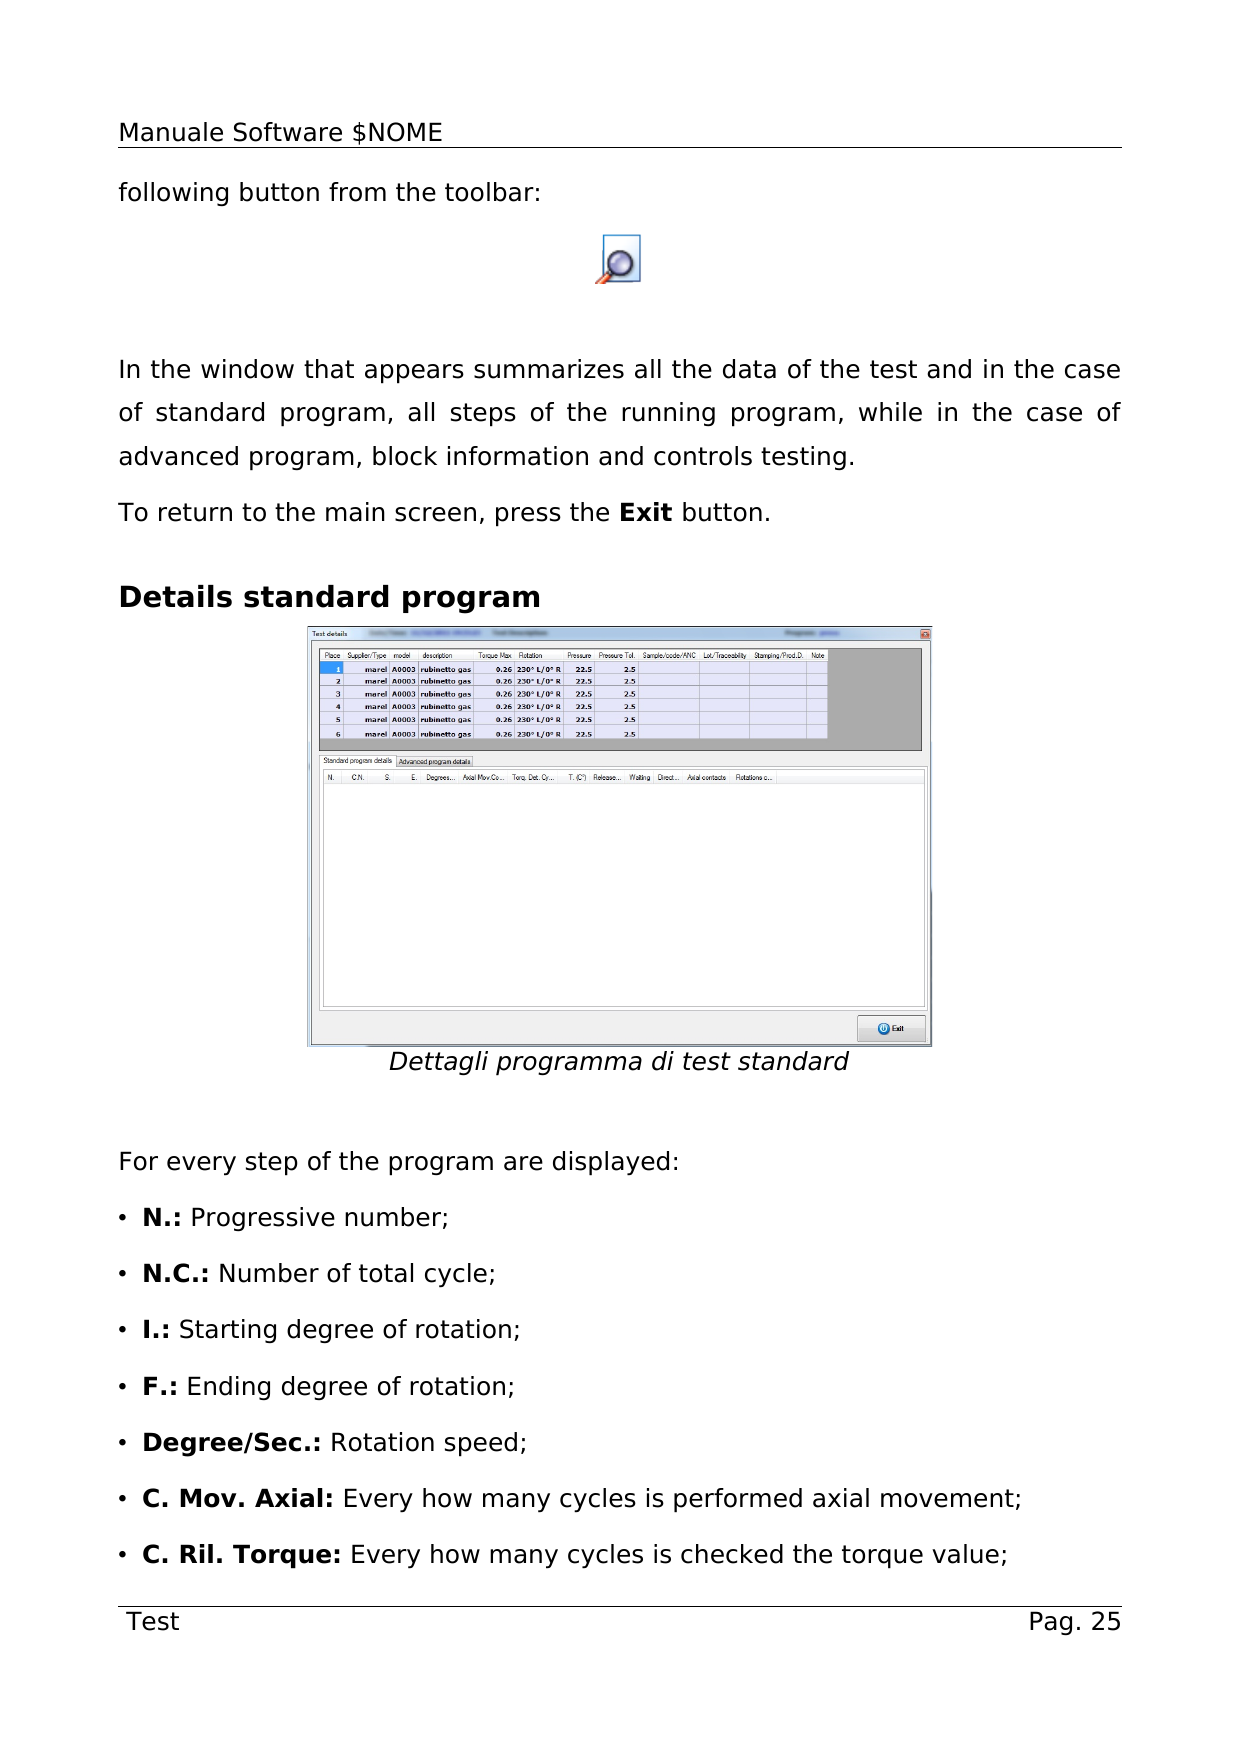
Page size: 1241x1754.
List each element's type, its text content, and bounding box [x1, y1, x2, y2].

list N.: Progressive number; [118, 1203, 1122, 1232]
text To return to the main screen, press the Exit button. [118, 499, 1122, 528]
list F.: Ending degree of rotation; [118, 1372, 1122, 1401]
list I.: Starting degree of rotation; [118, 1315, 1122, 1344]
subtitle Details standard program [118, 580, 1122, 614]
text In the window that appears summarizes all the data of the test and in the case of standard program, all steps of the running program, while in the case of advanced program, block information and controls testing. [118, 355, 1122, 472]
picture [595, 234, 645, 284]
text following button from the toolbar: [118, 178, 1122, 207]
list C. Mov. Axial: Every how many cycles is performed axial movement; [118, 1484, 1122, 1513]
picture [307, 626, 933, 1047]
list Degree/Sec.: Rotation speed; [118, 1428, 1122, 1457]
list N.C.: Number of total cycle; [118, 1259, 1122, 1288]
text For every step of the program are displayed: [118, 1147, 1122, 1176]
text Dettagli programma di test standard [308, 1047, 933, 1076]
list C. Ril. Torque: Every how many cycles is checked the torque value; [118, 1540, 1122, 1569]
